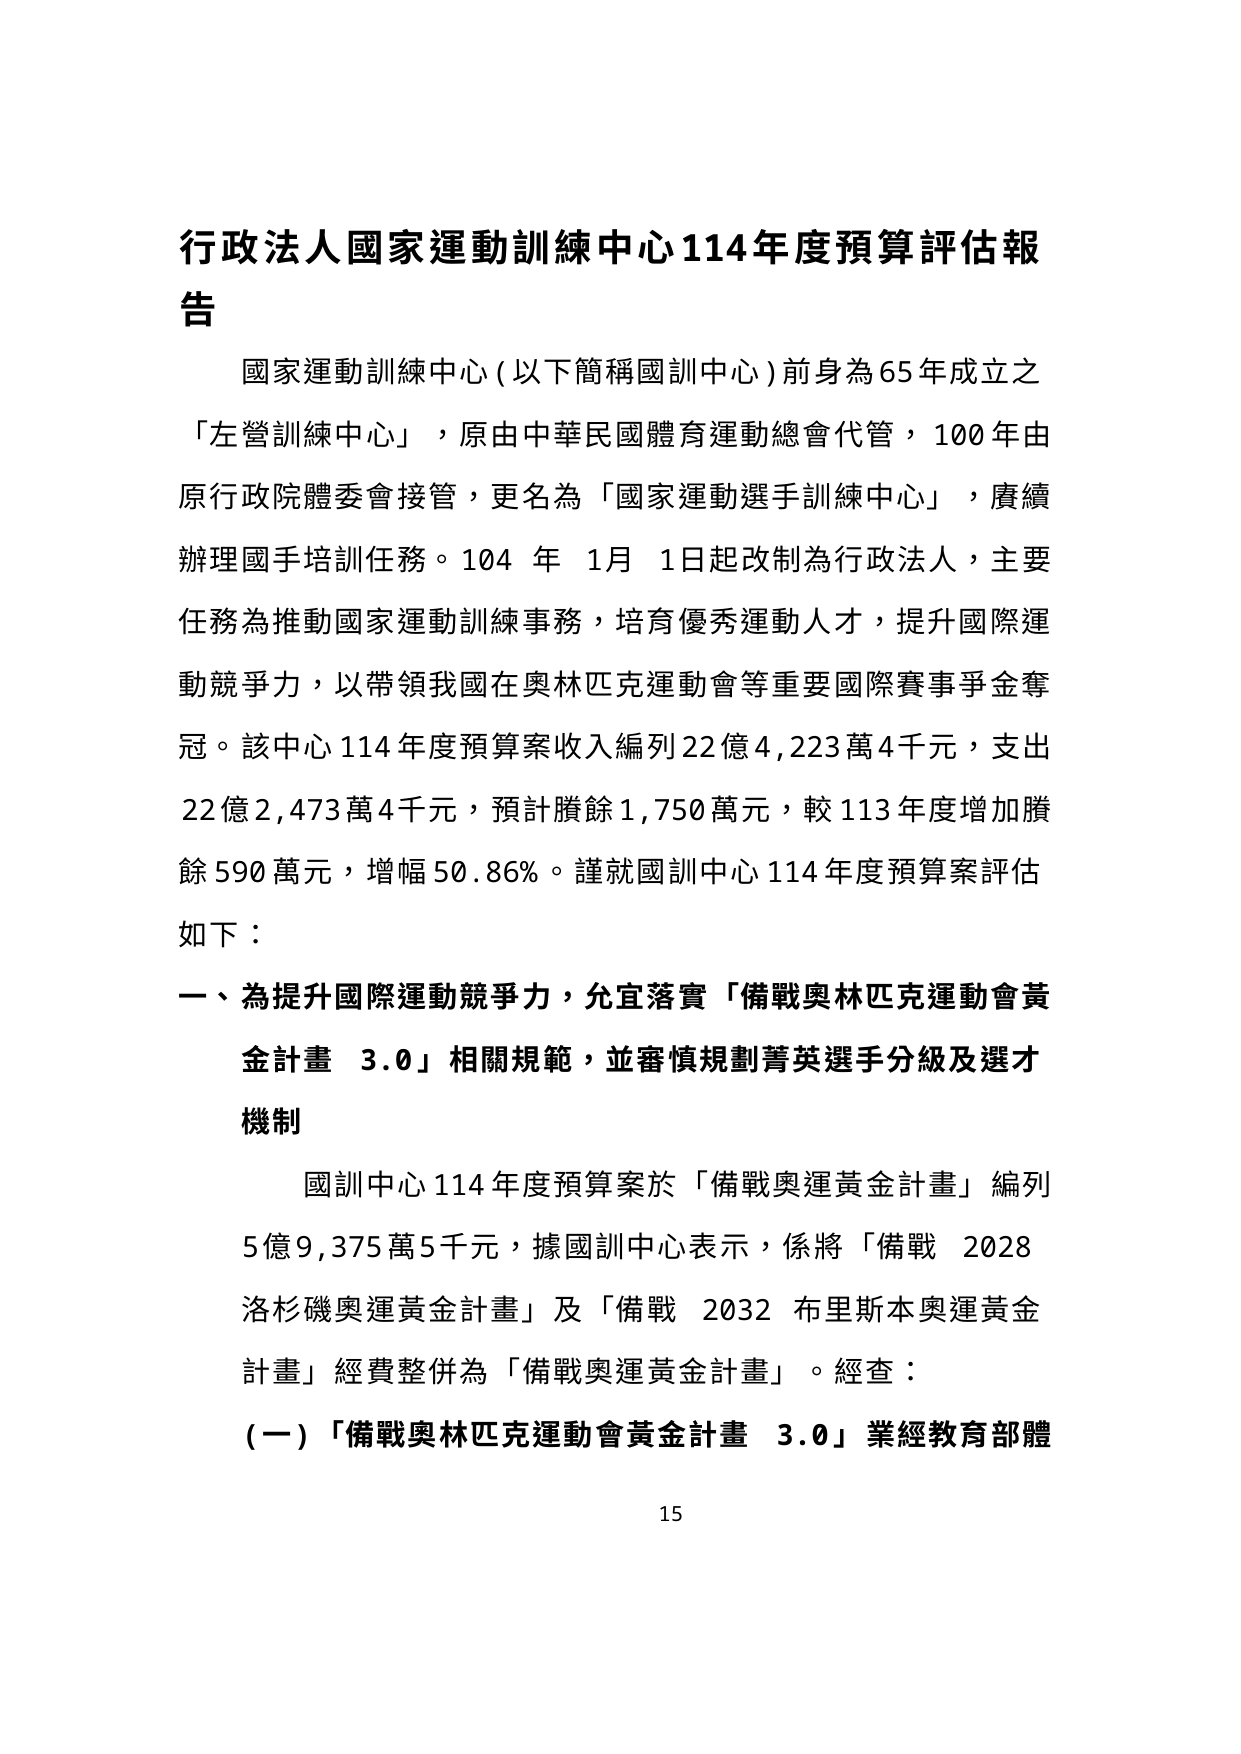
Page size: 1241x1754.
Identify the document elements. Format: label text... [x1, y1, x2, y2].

text 國訓中心114年度預算案於「備戰奧運黃金計畫」編列5億9,375萬5千元，據國訓中心表示，係將「備戰 2028 洛杉磯奧運黃金計畫」及「備戰 2032 布里斯本奧運黃金計畫」經費整併為「備戰奧運黃金計畫」。經查： [236, 1141, 1063, 1391]
text 一、為提升國際運動競爭力，允宜落實「備戰奧林匹克運動會黃金計畫 3.0」相關規範，並審慎規劃菁英選手分級及選才機制 [177, 953, 1063, 1141]
text (一)「備戰奧林匹克運動會黃金計畫 3.0」業經教育部體 [236, 1391, 1063, 1453]
text 行政法人國家運動訓練中心114年度預算評估報告 [177, 203, 1063, 328]
text 國家運動訓練中心(以下簡稱國訓中心)前身為65年成立之「左營訓練中心」，原由中華民國體育運動總會代管，100年由原行政院體委會接管，更名為「國家運動選手訓練中心」，賡續辦理國手培訓任務。104 年 1月 1日起改制為行政法人，主要任務為推動國家運動訓練事務，培育優秀運動人才，提升國際運動競爭力，以帶領我國在奧林匹克運動會等重要國際賽事爭金奪冠。該中心114年度預算案收入編列22億4,223萬4千元，支出22億2,473萬4千元，預計賸餘1,750萬元，較113年度增加賸餘590萬元，增幅50.86%。謹就國訓中心114年度預算案評估如下： [177, 328, 1063, 953]
